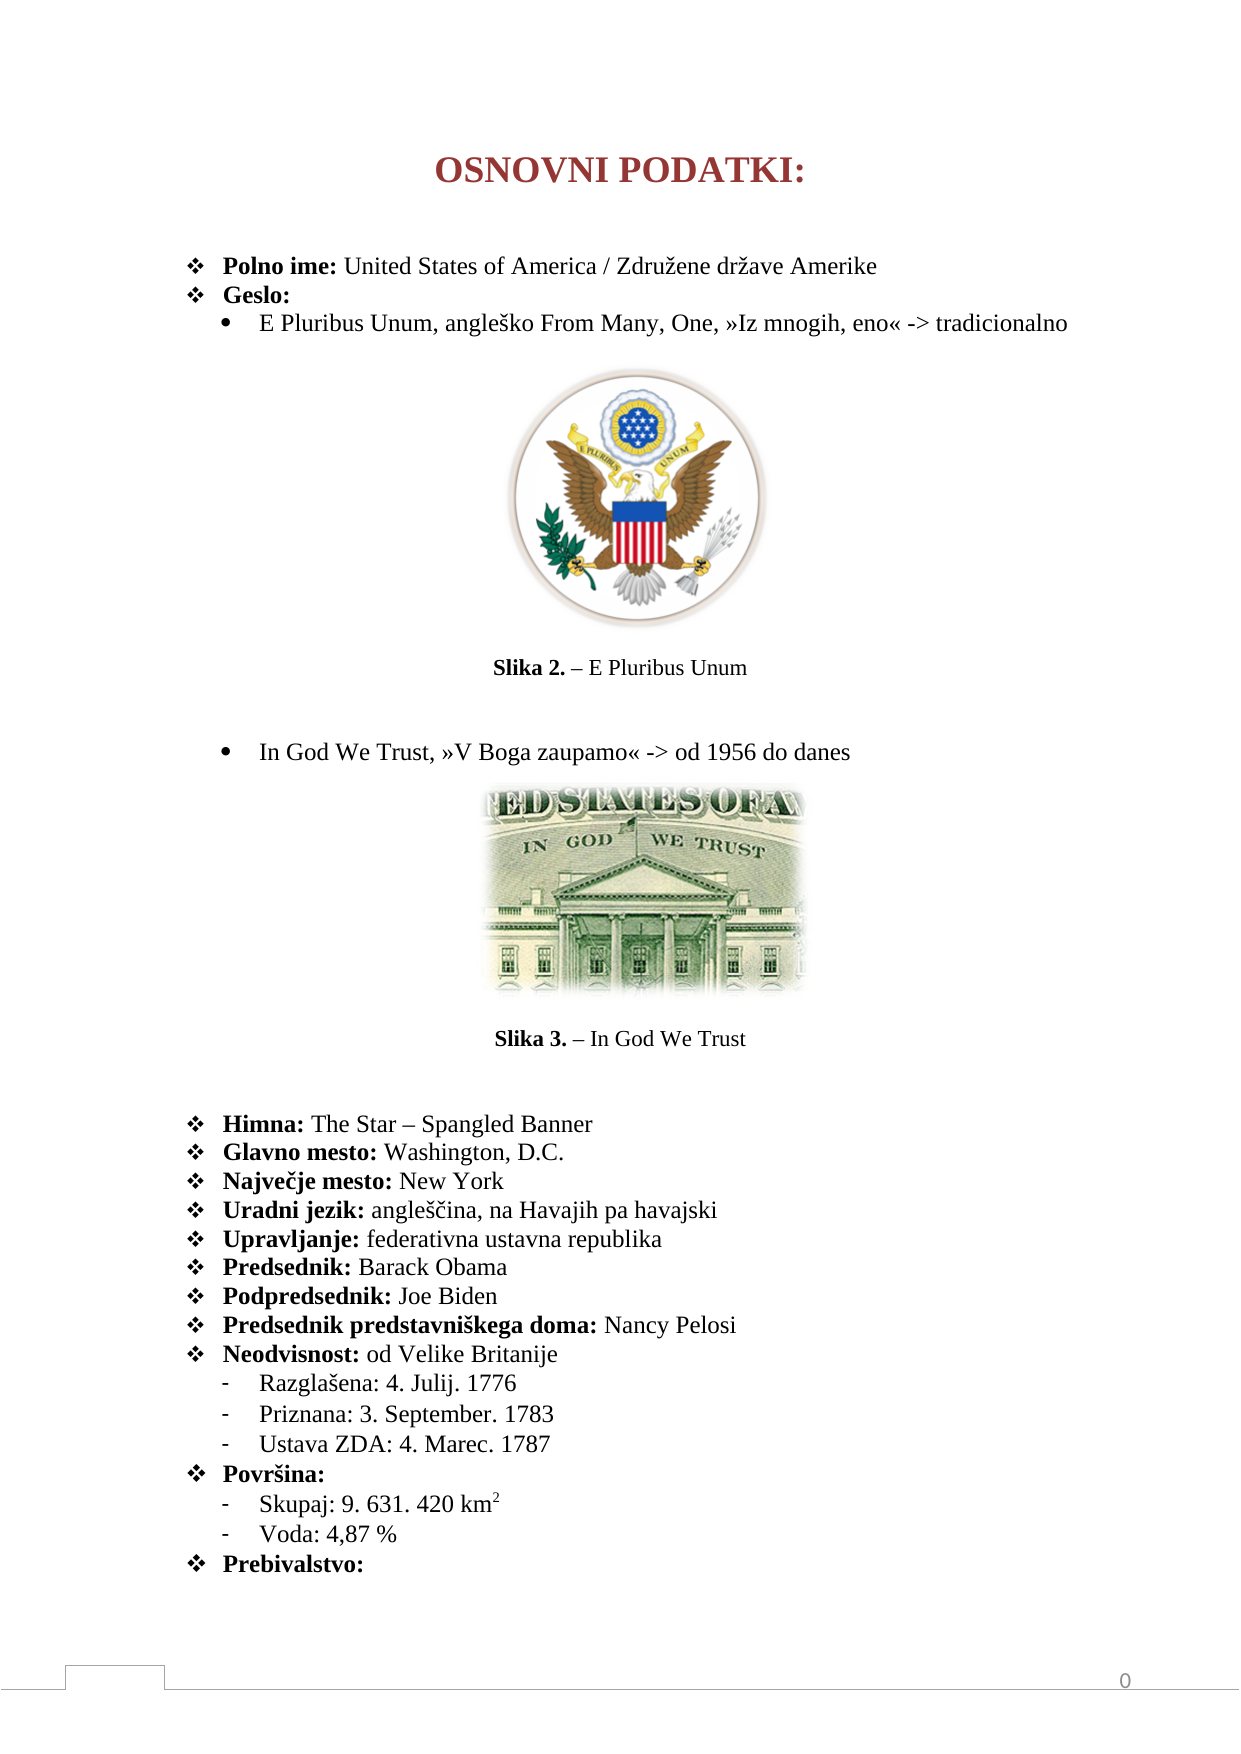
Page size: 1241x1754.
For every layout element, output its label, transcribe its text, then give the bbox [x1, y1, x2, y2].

list Podpredsednik: Joe Biden [185, 1281, 1093, 1310]
list Razglašena: 4. Julij. 1776 [221, 1367, 1093, 1398]
list Predsednik: Barack Obama [185, 1252, 1093, 1281]
list Skupaj: 9. 631. 420 km2 [221, 1488, 1093, 1518]
list Uradni jezik: angleščina, na Havajih pa havajski [185, 1195, 1093, 1224]
list Glavno mesto: Washington, D.C. [185, 1137, 1093, 1166]
list Upravljanje: federativna ustavna republika [185, 1224, 1093, 1252]
list Površina: [185, 1459, 1093, 1488]
picture [475, 777, 813, 1002]
list Priznana: 3. September. 1783 [221, 1398, 1093, 1428]
list E Pluribus Unum, angleško From Many, One, »Iz mnogih, eno« -> tradicionalno [221, 308, 1093, 337]
list Ustava ZDA: 4. Marec. 1787 [221, 1428, 1093, 1459]
list Prebivalstvo: [185, 1549, 1093, 1578]
list Voda: 4,87 % [221, 1518, 1093, 1549]
subtitle OSNOVNI PODATKI: [148, 148, 1093, 191]
list Neodvisnost: od Velike Britanije [185, 1339, 1093, 1367]
picture [500, 361, 774, 635]
list Največje mesto: New York [185, 1166, 1093, 1195]
list Geslo: [185, 280, 1093, 308]
list Himna: The Star – Spangled Banner [185, 1109, 1093, 1137]
list In God We Trust, »V Boga zaupamo« -> od 1956 do danes [221, 737, 1093, 766]
list Polno ime: United States of America / Združene države Amerike [185, 251, 1093, 280]
list Predsednik predstavniškega doma: Nancy Pelosi [185, 1310, 1093, 1339]
text Slika 2. – E Pluribus Unum [148, 653, 1093, 680]
text Slika 3. – In God We Trust [148, 1025, 1093, 1051]
